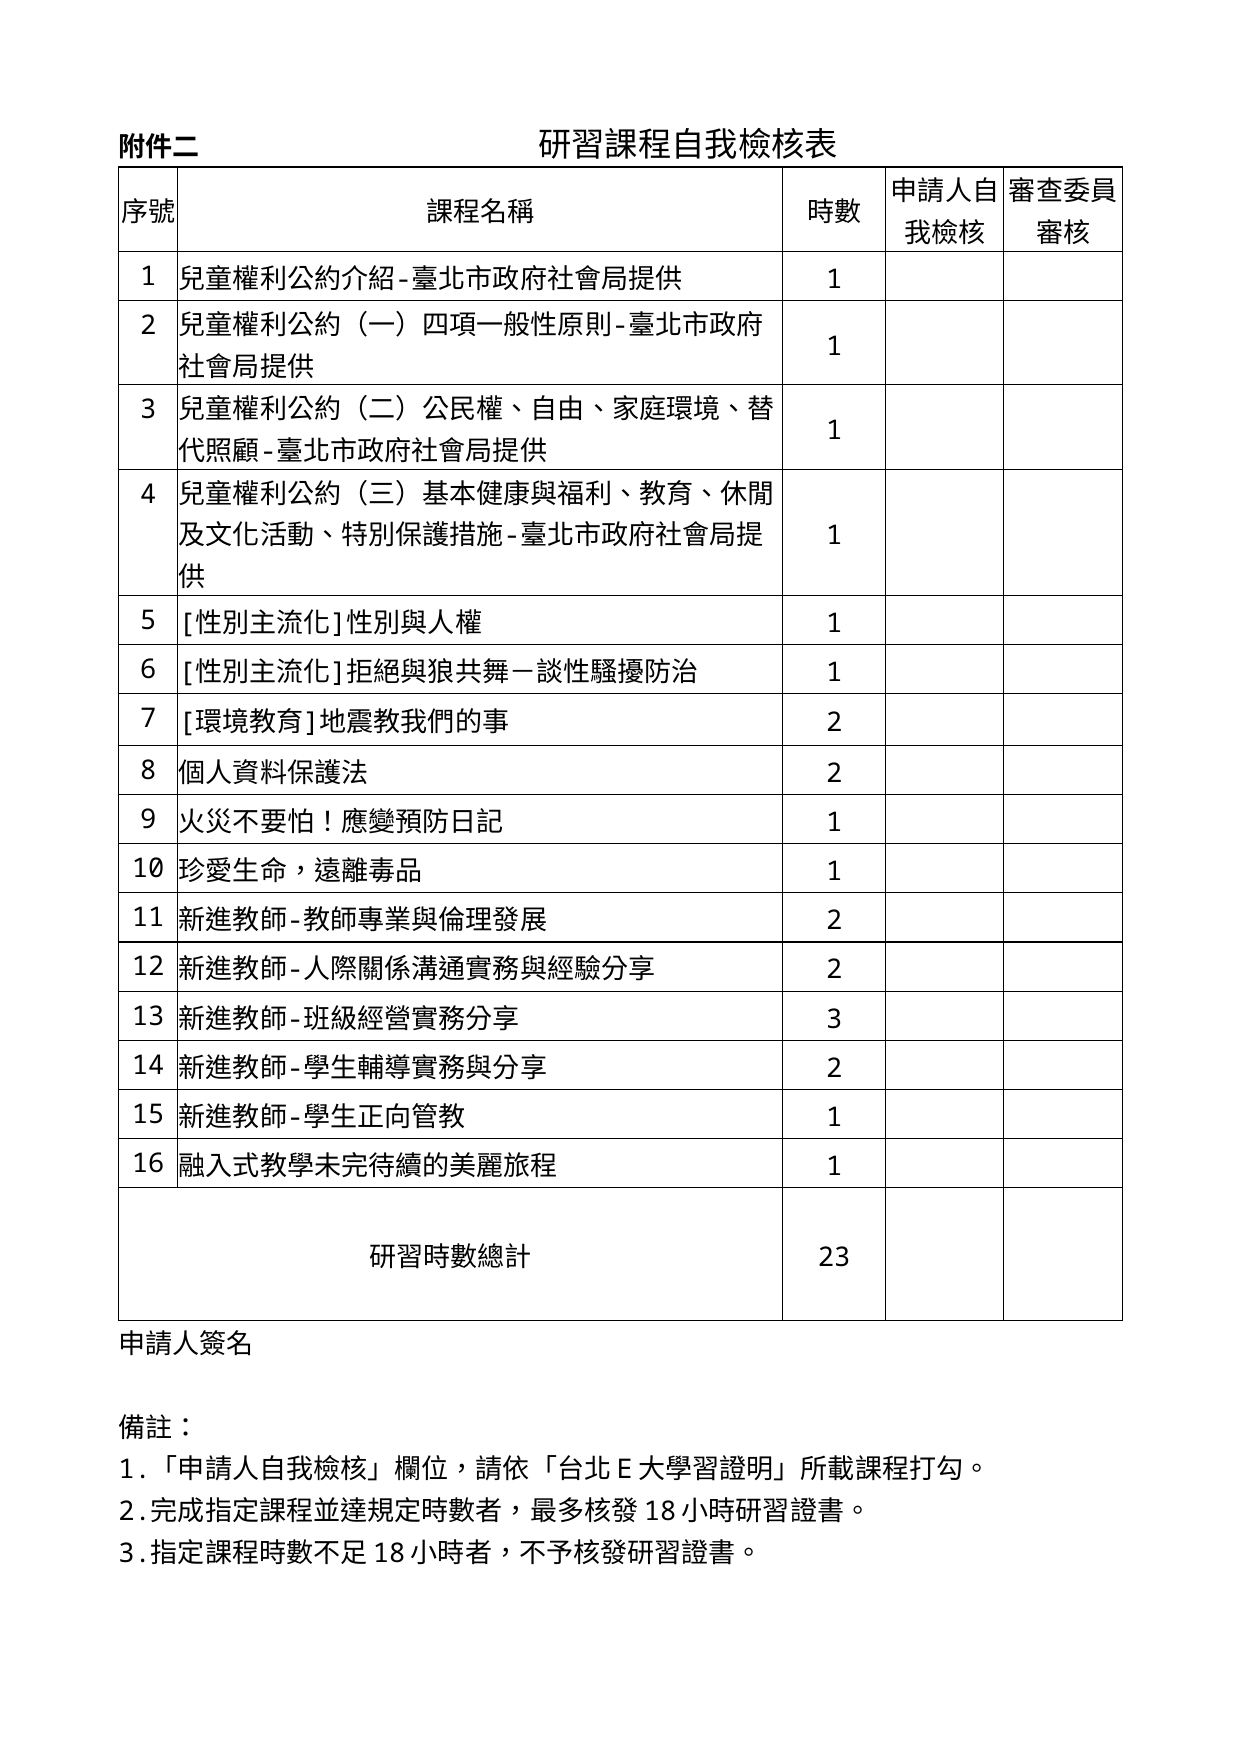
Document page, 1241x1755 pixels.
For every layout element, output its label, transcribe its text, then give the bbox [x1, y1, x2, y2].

text 申請人簽名 [118, 1321, 1122, 1362]
table_cell [886, 645, 1003, 693]
table_cell [886, 992, 1003, 1040]
table_cell [1004, 943, 1122, 991]
table_cell 2 [783, 746, 885, 794]
table_cell 1 [783, 470, 885, 595]
table_cell 融入式教學未完待續的美麗旅程 [178, 1139, 782, 1187]
table_cell [1004, 694, 1122, 745]
text 備註： [118, 1404, 1122, 1446]
table_cell [1004, 1188, 1122, 1319]
table_cell [1004, 301, 1122, 384]
text 1.「申請人自我檢核」欄位，請依「台北E大學習證明」所載課程打勾。 [118, 1446, 1122, 1487]
table_cell 1 [783, 252, 885, 300]
table_cell [1004, 645, 1122, 693]
table_cell 火災不要怕！應變預防日記 [178, 795, 782, 843]
table_cell 新進教師-教師專業與倫理發展 [178, 893, 782, 941]
table_cell [1004, 795, 1122, 843]
table_cell 4 [119, 470, 177, 595]
table_header 審查委員審核 [1004, 168, 1122, 251]
table_cell 2 [119, 301, 177, 384]
table_cell [1004, 746, 1122, 794]
table_cell 研習時數總計 [119, 1188, 782, 1319]
table_cell [886, 470, 1003, 595]
table_cell 2 [783, 1041, 885, 1089]
table_cell [1004, 1090, 1122, 1138]
table_cell [886, 596, 1003, 644]
table_cell [1004, 1041, 1122, 1089]
table_cell [886, 943, 1003, 991]
table_cell 1 [783, 645, 885, 693]
table_cell 16 [119, 1139, 177, 1187]
table_cell 1 [783, 844, 885, 892]
table_cell [886, 795, 1003, 843]
table_cell [886, 694, 1003, 745]
table_cell [886, 893, 1003, 941]
table_cell [1004, 992, 1122, 1040]
table_header 序號 [119, 168, 177, 251]
table_cell 珍愛生命，遠離毒品 [178, 844, 782, 892]
table_cell 新進教師-人際關係溝通實務與經驗分享 [178, 943, 782, 991]
table_cell [886, 844, 1003, 892]
table_cell [886, 252, 1003, 300]
table_cell 兒童權利公約介紹-臺北市政府社會局提供 [178, 252, 782, 300]
table_cell [1004, 844, 1122, 892]
table_cell [1004, 893, 1122, 941]
table_cell [886, 1090, 1003, 1138]
table_cell [886, 1139, 1003, 1187]
table_cell 1 [783, 385, 885, 469]
table_cell 10 [119, 844, 177, 892]
table_cell 7 [119, 694, 177, 745]
table_cell 1 [783, 596, 885, 644]
table_cell 12 [119, 943, 177, 991]
table_header 申請人自我檢核 [886, 168, 1003, 251]
table_cell 3 [783, 992, 885, 1040]
table_cell 兒童權利公約（三）基本健康與福利、教育、休閒及文化活動、特別保護措施-臺北市政府社會局提供 [178, 470, 782, 595]
table_cell 1 [783, 795, 885, 843]
table_cell [性別主流化]拒絕與狼共舞－談性騷擾防治 [178, 645, 782, 693]
table_cell 新進教師-學生正向管教 [178, 1090, 782, 1138]
table_cell 11 [119, 893, 177, 941]
table_cell [886, 1041, 1003, 1089]
table_cell [1004, 1139, 1122, 1187]
table_cell 1 [119, 252, 177, 300]
table_cell 8 [119, 746, 177, 794]
table_header 時數 [783, 168, 885, 251]
table_cell 3 [119, 385, 177, 469]
table_cell 6 [119, 645, 177, 693]
table_cell [性別主流化]性別與人權 [178, 596, 782, 644]
table_header 課程名稱 [178, 168, 782, 251]
table_cell [1004, 596, 1122, 644]
text 附件二 研習課程自我檢核表 [118, 118, 1122, 166]
table_cell 個人資料保護法 [178, 746, 782, 794]
table_cell 13 [119, 992, 177, 1040]
table_cell 23 [783, 1188, 885, 1319]
table_cell [環境教育]地震教我們的事 [178, 694, 782, 745]
table_cell 1 [783, 1090, 885, 1138]
table_cell 1 [783, 1139, 885, 1187]
table_cell 兒童權利公約（一）四項一般性原則-臺北市政府社會局提供 [178, 301, 782, 384]
table_cell 2 [783, 943, 885, 991]
table_cell [1004, 470, 1122, 595]
table_cell [886, 301, 1003, 384]
table_cell [886, 746, 1003, 794]
table_cell 15 [119, 1090, 177, 1138]
table_cell 2 [783, 893, 885, 941]
table_cell 兒童權利公約（二）公民權、自由、家庭環境、替代照顧-臺北市政府社會局提供 [178, 385, 782, 469]
table_cell [886, 1188, 1003, 1319]
table_cell [1004, 385, 1122, 469]
table_cell 新進教師-學生輔導實務與分享 [178, 1041, 782, 1089]
table_cell 新進教師-班級經營實務分享 [178, 992, 782, 1040]
table_cell 2 [783, 694, 885, 745]
table_cell [886, 385, 1003, 469]
table_cell 14 [119, 1041, 177, 1089]
table_cell [1004, 252, 1122, 300]
text 2.完成指定課程並達規定時數者，最多核發18小時研習證書。 [118, 1487, 1122, 1529]
table_cell 1 [783, 301, 885, 384]
table_cell 5 [119, 596, 177, 644]
text 3.指定課程時數不足18小時者，不予核發研習證書。 [118, 1529, 1122, 1571]
table_cell 9 [119, 795, 177, 843]
